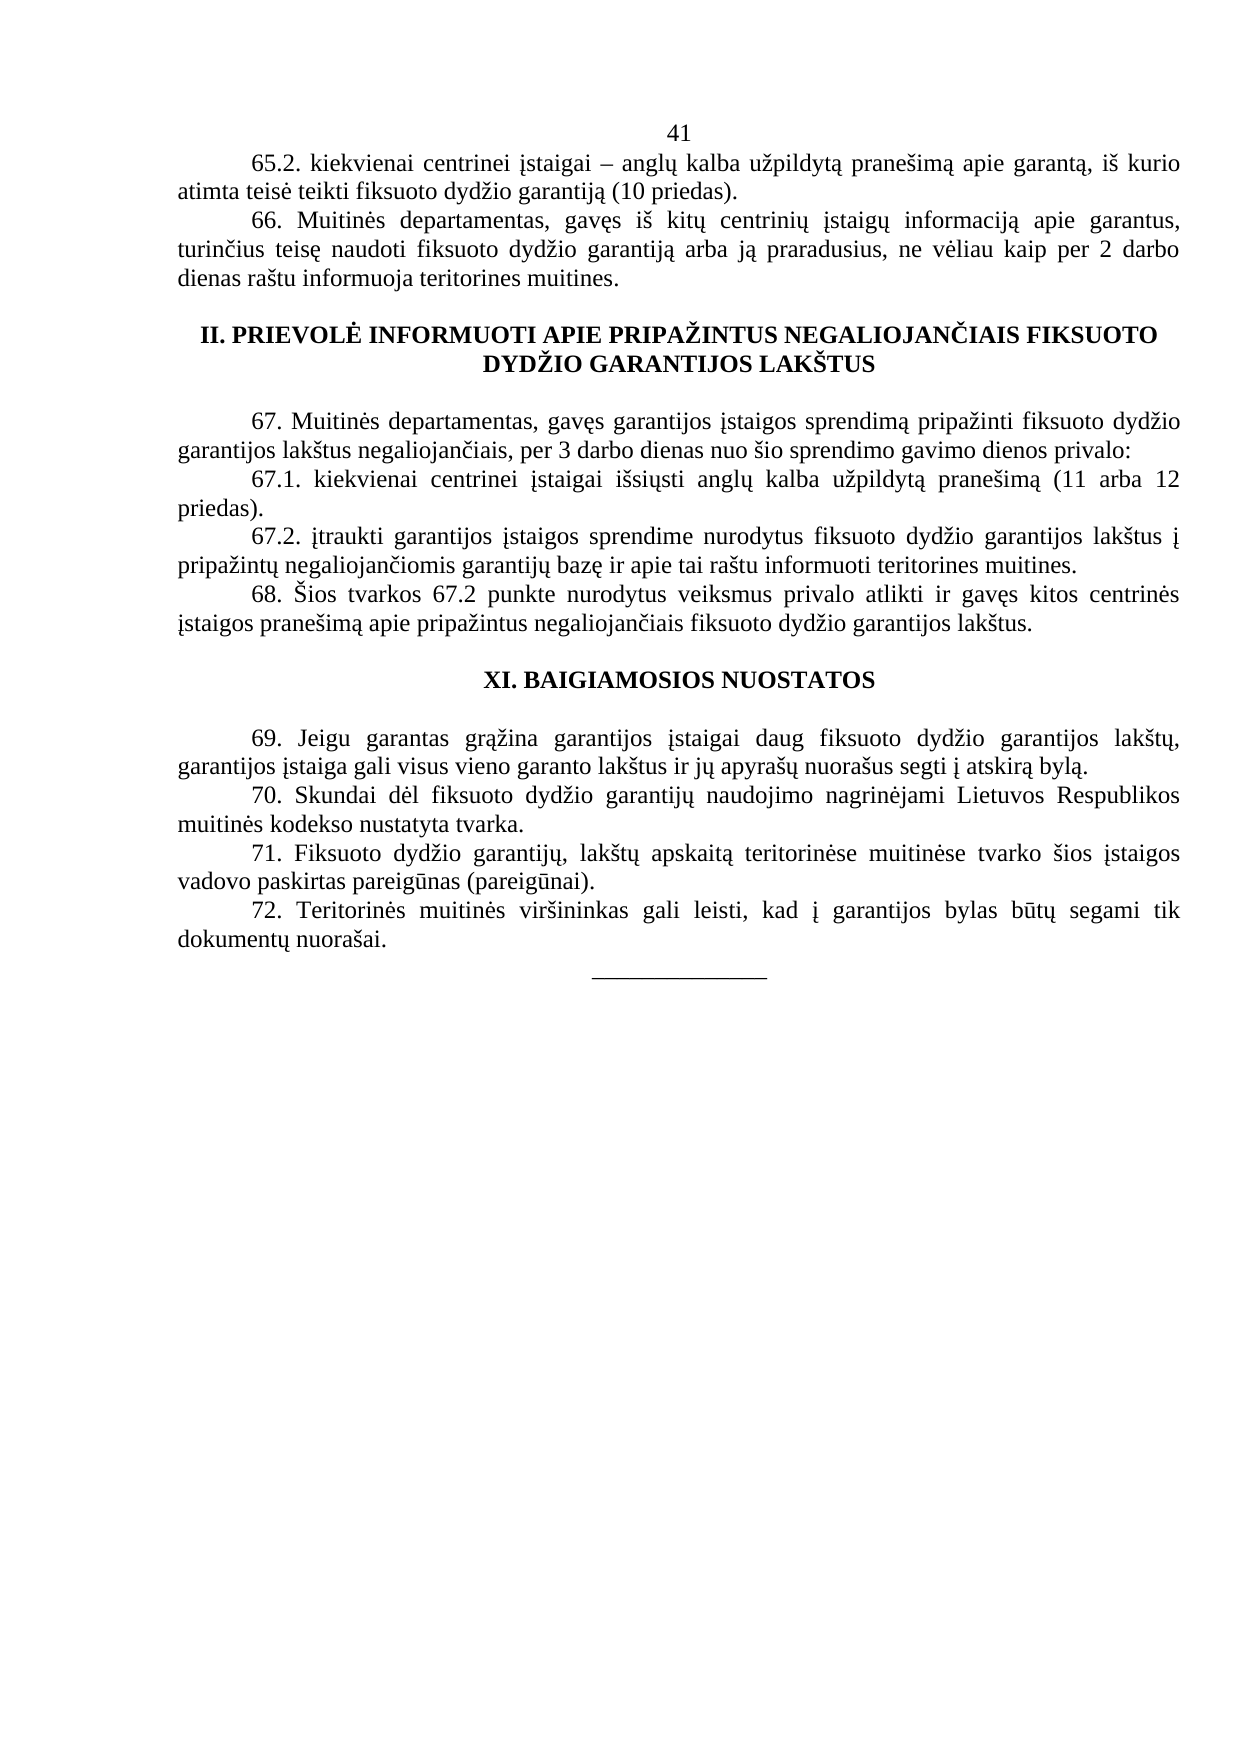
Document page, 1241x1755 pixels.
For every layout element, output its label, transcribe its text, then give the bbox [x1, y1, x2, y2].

text 70. Skundai dėl fiksuoto dydžio garantijų naudojimo nagrinėjami Lietuvos Respublikos muitinės kodekso nustatyta tvarka. [177, 780, 1181, 838]
text 67.1. kiekvienai centrinei įstaigai išsiųsti anglų kalba užpildytą pranešimą (11 arba 12 priedas). [177, 464, 1181, 521]
text XI. BAIGIAMOSIOS NUOSTATOS [177, 665, 1181, 694]
text 65.2. kiekvienai centrinei įstaigai – anglų kalba užpildytą pranešimą apie garantą, iš kurio atimta teisė teikti fiksuoto dydžio garantiją (10 priedas). [177, 148, 1181, 205]
text 72. Teritorinės muitinės viršininkas gali leisti, kad į garantijos bylas būtų segami tik dokumentų nuorašai. [177, 895, 1181, 953]
text 71. Fiksuoto dydžio garantijų, lakštų apskaitą teritorinėse muitinėse tvarko šios įstaigos vadovo paskirtas pareigūnas (pareigūnai). [177, 838, 1181, 895]
text 66. Muitinės departamentas, gavęs iš kitų centrinių įstaigų informaciją apie garantus, turinčius teisę naudoti fiksuoto dydžio garantiją arba ją praradusius, ne vėliau kaip per 2 darbo dienas raštu informuoja teritorines muitines. [177, 205, 1181, 291]
text II. PRIEVOLĖ INFORMUOTI APIE PRIPAŽINTUS NEGALIOJANČIAIS FIKSUOTO DYDŽIO GARANTIJOS LAKŠTUS [177, 320, 1181, 378]
text ______________ [177, 953, 1181, 981]
text 67.2. įtraukti garantijos įstaigos sprendime nurodytus fiksuoto dydžio garantijos lakštus į pripažintų negaliojančiomis garantijų bazę ir apie tai raštu informuoti teritorines muitines. [177, 521, 1181, 579]
text 68. Šios tvarkos 67.2 punkte nurodytus veiksmus privalo atlikti ir gavęs kitos centrinės įstaigos pranešimą apie pripažintus negaliojančiais fiksuoto dydžio garantijos lakštus. [177, 579, 1181, 636]
text 67. Muitinės departamentas, gavęs garantijos įstaigos sprendimą pripažinti fiksuoto dydžio garantijos lakštus negaliojančiais, per 3 darbo dienas nuo šio sprendimo gavimo dienos privalo: [177, 406, 1181, 464]
text 69. Jeigu garantas grąžina garantijos įstaigai daug fiksuoto dydžio garantijos lakštų, garantijos įstaiga gali visus vieno garanto lakštus ir jų apyrašų nuorašus segti į atskirą bylą. [177, 723, 1181, 780]
